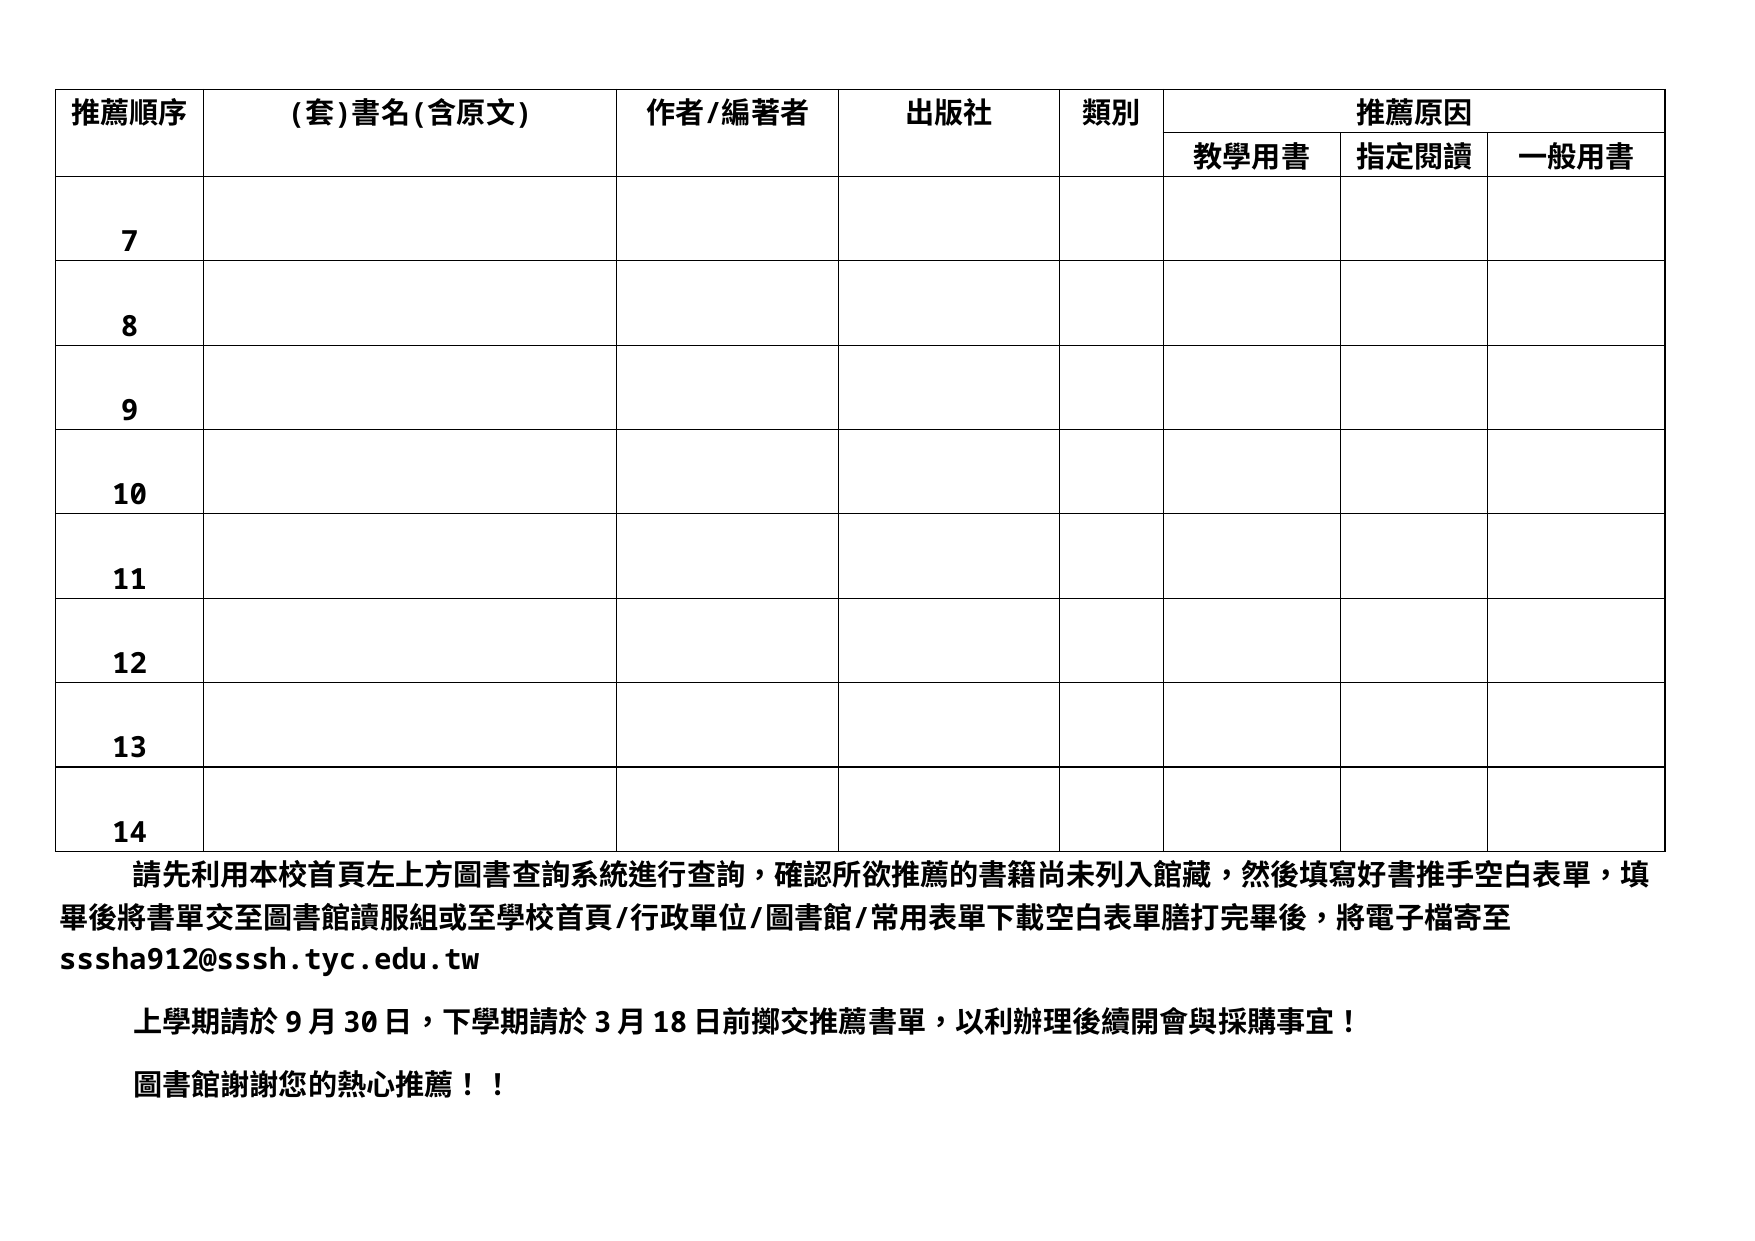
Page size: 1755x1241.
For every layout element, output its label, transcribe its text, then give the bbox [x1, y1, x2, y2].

table_cell [839, 430, 1059, 513]
table_cell [1341, 430, 1487, 513]
table_cell [839, 768, 1059, 851]
table_cell [1488, 768, 1664, 851]
table_cell [1341, 683, 1487, 766]
table_cell [1060, 768, 1163, 851]
table_cell [1060, 430, 1163, 513]
table_cell 9 [56, 346, 203, 429]
table_cell [1488, 177, 1664, 260]
table_cell [839, 514, 1059, 598]
text 圖書館謝謝您的熱心推薦！！ [59, 1041, 1754, 1103]
table_cell [617, 177, 838, 260]
table_cell [1164, 768, 1340, 851]
table_cell 13 [56, 683, 203, 766]
table_header 作者/編著者 [617, 90, 838, 176]
table_cell [1341, 346, 1487, 429]
table_cell [1164, 261, 1340, 344]
table_header 類別 [1060, 90, 1163, 176]
table_header 推薦原因 [1164, 90, 1664, 132]
table_header 出版社 [839, 90, 1059, 176]
table_cell [204, 683, 616, 766]
table_cell [839, 261, 1059, 344]
table_cell [1488, 599, 1664, 682]
table_cell [839, 683, 1059, 766]
table_cell [617, 261, 838, 344]
table_cell 一般用書 [1488, 133, 1664, 176]
table_cell [617, 599, 838, 682]
table_cell [1488, 261, 1664, 344]
table_cell 14 [56, 768, 203, 851]
table_cell [1341, 768, 1487, 851]
table_cell [1060, 514, 1163, 598]
table_cell [1341, 599, 1487, 682]
table_cell 教學用書 [1164, 133, 1340, 176]
table_header (套)書名(含原文) [204, 90, 616, 176]
table_header 推薦順序 [56, 90, 203, 176]
table_cell [1341, 177, 1487, 260]
table_cell [204, 261, 616, 344]
table_cell [1164, 599, 1340, 682]
table_cell [1341, 261, 1487, 344]
text 上學期請於9月30日，下學期請於3月18日前擲交推薦書單，以利辦理後續開會與採購事宜！ [59, 978, 1754, 1041]
table_cell [1060, 177, 1163, 260]
text 請先利用本校首頁左上方圖書查詢系統進行查詢，確認所欲推薦的書籍尚未列入館藏，然後填寫好書推手空白表單，填畢後將書單交至圖書館讀服組或至學校首頁/行政單位/圖書館/常用表單下載空白表單膳打完畢後，將電子檔寄至sssha912@sssh.tyc.edu.tw [59, 852, 1651, 978]
table_cell 指定閱讀 [1341, 133, 1487, 176]
table_cell [839, 346, 1059, 429]
table_cell [617, 768, 838, 851]
table_cell [1488, 514, 1664, 598]
table_cell [839, 177, 1059, 260]
table_cell [204, 768, 616, 851]
table_cell [617, 346, 838, 429]
table_cell [1164, 514, 1340, 598]
table_cell [839, 599, 1059, 682]
table_cell [617, 683, 838, 766]
table_cell [1488, 346, 1664, 429]
table_cell [204, 599, 616, 682]
table_cell 12 [56, 599, 203, 682]
table_cell [1164, 346, 1340, 429]
table_cell [204, 346, 616, 429]
table_cell [1164, 177, 1340, 260]
table_cell [617, 514, 838, 598]
table_cell [1488, 430, 1664, 513]
table_cell [1488, 683, 1664, 766]
table_cell [204, 514, 616, 598]
table_cell 7 [56, 177, 203, 260]
table_cell [1341, 514, 1487, 598]
table_cell [1060, 599, 1163, 682]
table_cell [1060, 683, 1163, 766]
table_cell [617, 430, 838, 513]
table_cell 8 [56, 261, 203, 344]
table_cell [1164, 430, 1340, 513]
table_cell [204, 430, 616, 513]
table_cell [204, 177, 616, 260]
table_cell 11 [56, 514, 203, 598]
table_cell 10 [56, 430, 203, 513]
table_cell [1060, 346, 1163, 429]
table_cell [1164, 683, 1340, 766]
table_cell [1060, 261, 1163, 344]
